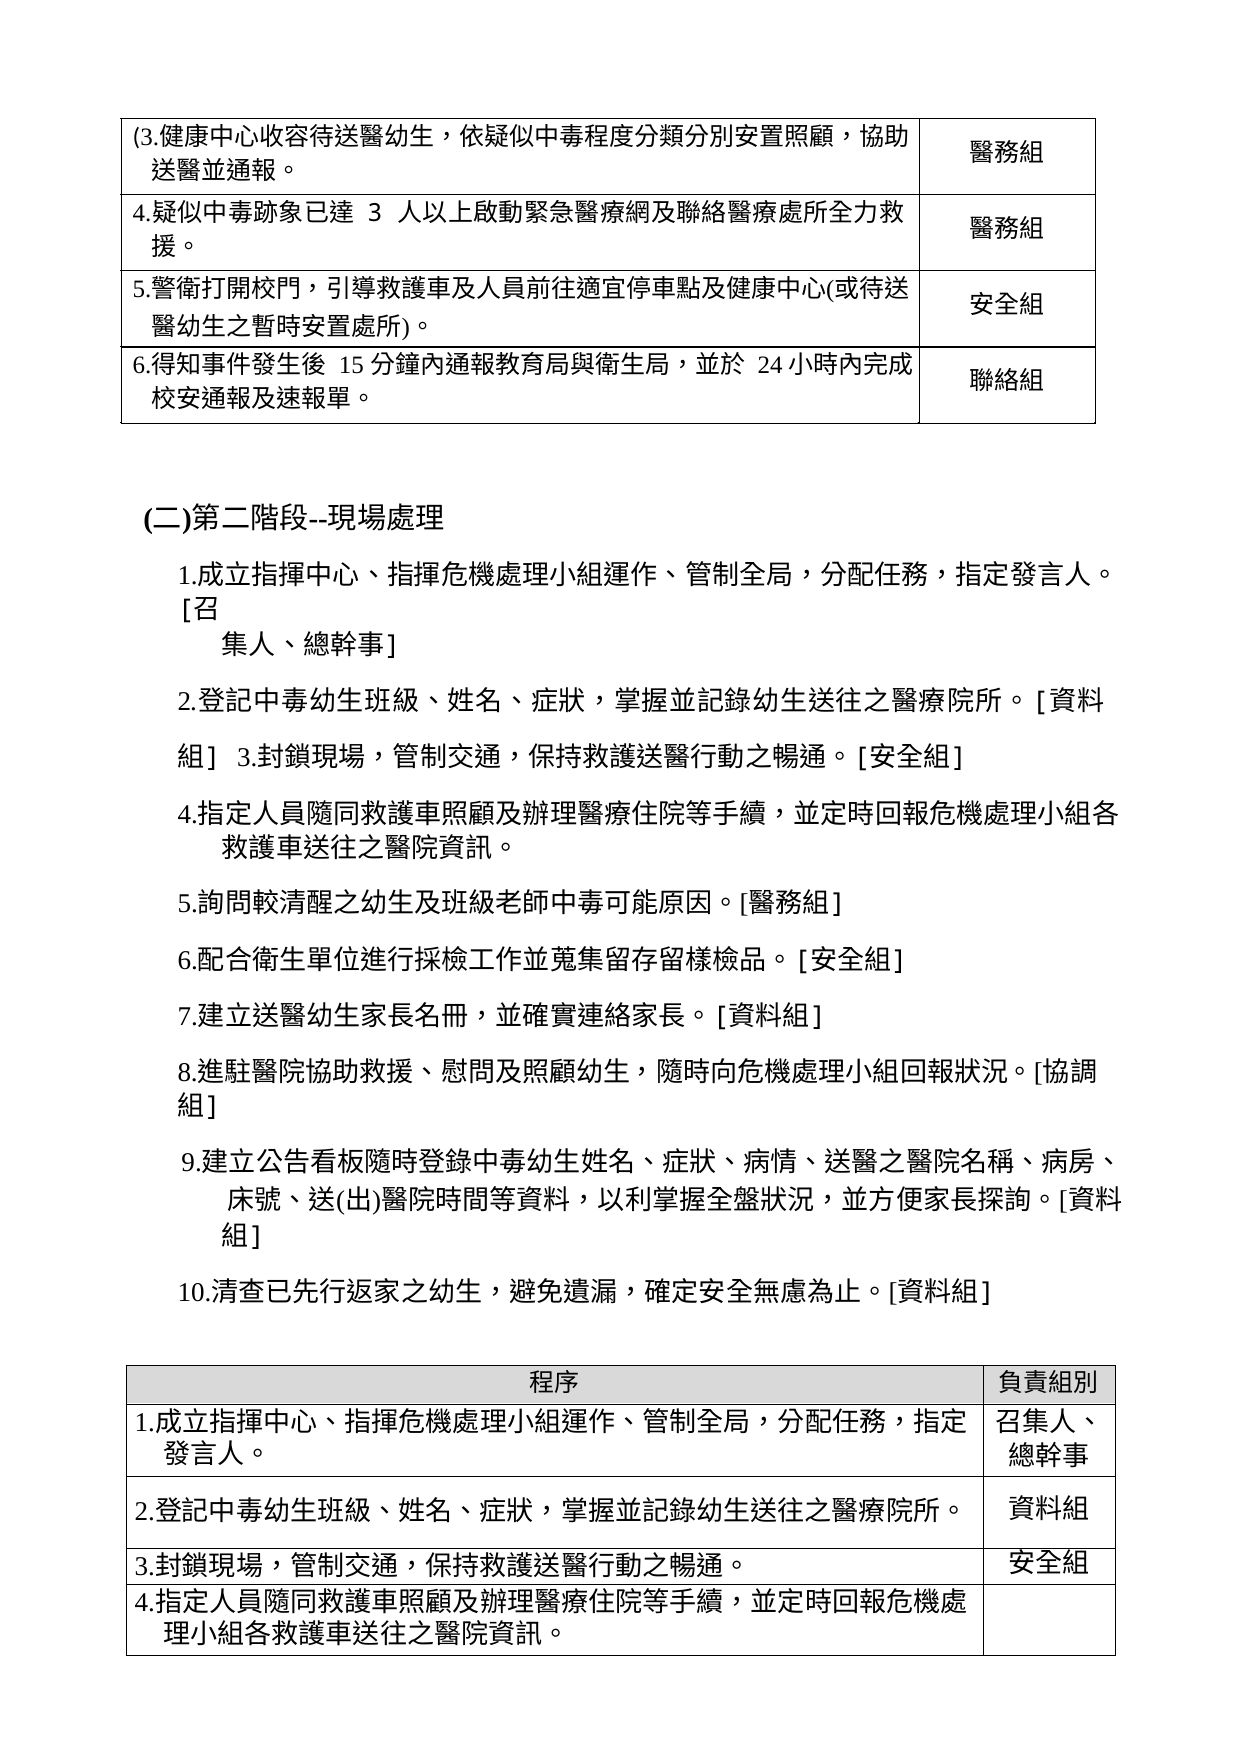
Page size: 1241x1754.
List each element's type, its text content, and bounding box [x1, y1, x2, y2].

table_cell 4.指定人員隨同救護車照顧及辦理醫療住院等手續，並定時回報危機處 理小組各救護車送往之醫院資訊。 [127, 1585, 983, 1655]
text 10.清查已先行返家之幼生，避免遺漏，確定安全無慮為止。[資料組] [177, 1274, 1122, 1308]
table_cell 資料組 [984, 1477, 1115, 1547]
table_cell 安全組 [920, 271, 1095, 346]
text 1.成立指揮中心、指揮危機處理小組運作、管制全局，分配任務，指定發言人。[召 [177, 558, 1122, 625]
table_cell 召集人、 總幹事 [984, 1405, 1115, 1476]
table_cell 1.成立指揮中心、指揮危機處理小組運作、管制全局，分配任務，指定 發言人。 [127, 1405, 983, 1476]
table_cell 安全組 [984, 1549, 1115, 1584]
text 5.詢問較清醒之幼生及班級老師中毒可能原因。[醫務組] [177, 886, 1122, 919]
table_header 程序 [127, 1366, 983, 1403]
text 7.建立送醫幼生家長名冊，並確實連絡家長。[資料組] [177, 998, 1122, 1032]
table_cell [984, 1585, 1115, 1655]
table_cell 4.疑似中毒跡象已達 3 人以上啟動緊急醫療網及聯絡醫療處所全力救 援。 [122, 195, 919, 270]
table_header 醫務組 [920, 119, 1095, 194]
text 2.登記中毒幼生班級、姓名、症狀，掌握並記錄幼生送往之醫療院所。[資料組] 3.封鎖現場，管制交通，保持救護送醫行動之暢通。[安全組] [177, 666, 1104, 778]
table_header 負責組別 [984, 1366, 1115, 1403]
table_cell 3.封鎖現場，管制交通，保持救護送醫行動之暢通。 [127, 1549, 983, 1584]
table_cell 6.得知事件發生後 15 分鐘內通報教育局與衛生局，並於 24 小時內完成 校安通報及速報單。 [122, 348, 919, 422]
text (二)第二階段--現場處理 [143, 499, 1122, 536]
text 救護車送往之醫院資訊。 [222, 830, 1122, 864]
text 9.建立公告看板隨時登錄中毒幼生姓名、症狀、病情、送醫之醫院名稱、病房、 床號、送(出)醫院時間等資料，以利掌握全盤狀況，並方便家長探詢。[資料 [154, 1142, 1122, 1217]
text 6.配合衛生單位進行採檢工作並蒐集留存留樣檢品。[安全組] [177, 942, 1122, 976]
table_cell 聯絡組 [920, 348, 1095, 422]
table_cell 醫務組 [920, 195, 1095, 270]
text 集人、總幹事] [222, 627, 1122, 661]
text 4.指定人員隨同救護車照顧及辦理醫療住院等手續，並定時回報危機處理小組各 [177, 796, 1122, 830]
text 組] [222, 1218, 1122, 1252]
text 8.進駐醫院協助救援、慰問及照顧幼生，隨時向危機處理小組回報狀況。[協調組] [177, 1054, 1122, 1122]
table_cell 2.登記中毒幼生班級、姓名、症狀，掌握並記錄幼生送往之醫療院所。 [127, 1477, 983, 1547]
table_header (3.健康中心收容待送醫幼生，依疑似中毒程度分類分別安置照顧，協助 送醫並通報。 [122, 119, 919, 194]
table_cell 5.警衛打開校門，引導救護車及人員前往適宜停車點及健康中心(或待送 醫幼生之暫時安置處所)。 [122, 271, 919, 346]
